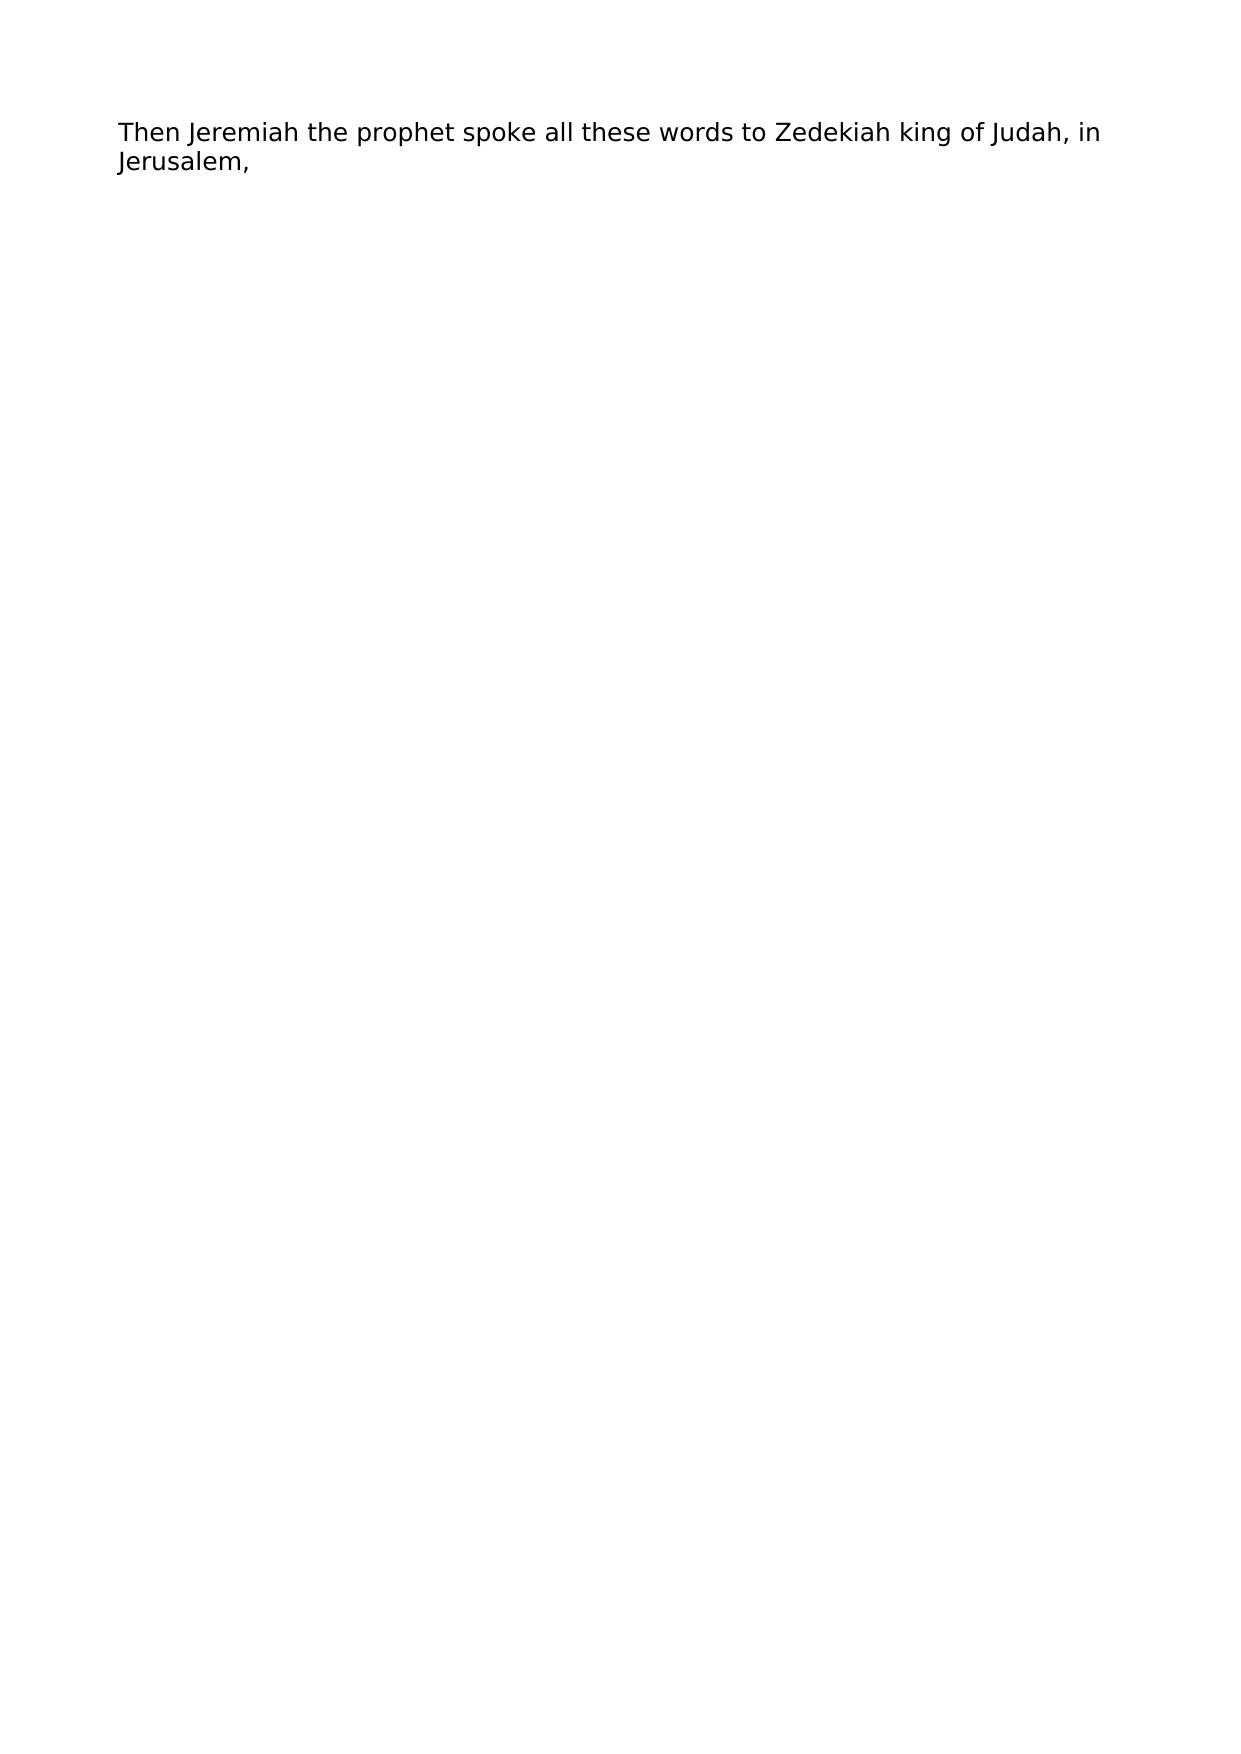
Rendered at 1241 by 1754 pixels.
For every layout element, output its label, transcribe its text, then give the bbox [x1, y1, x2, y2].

text Then Jeremiah the prophet spoke all these words to Zedekiah king of Judah, in Jerusalem, [118, 118, 1122, 176]
